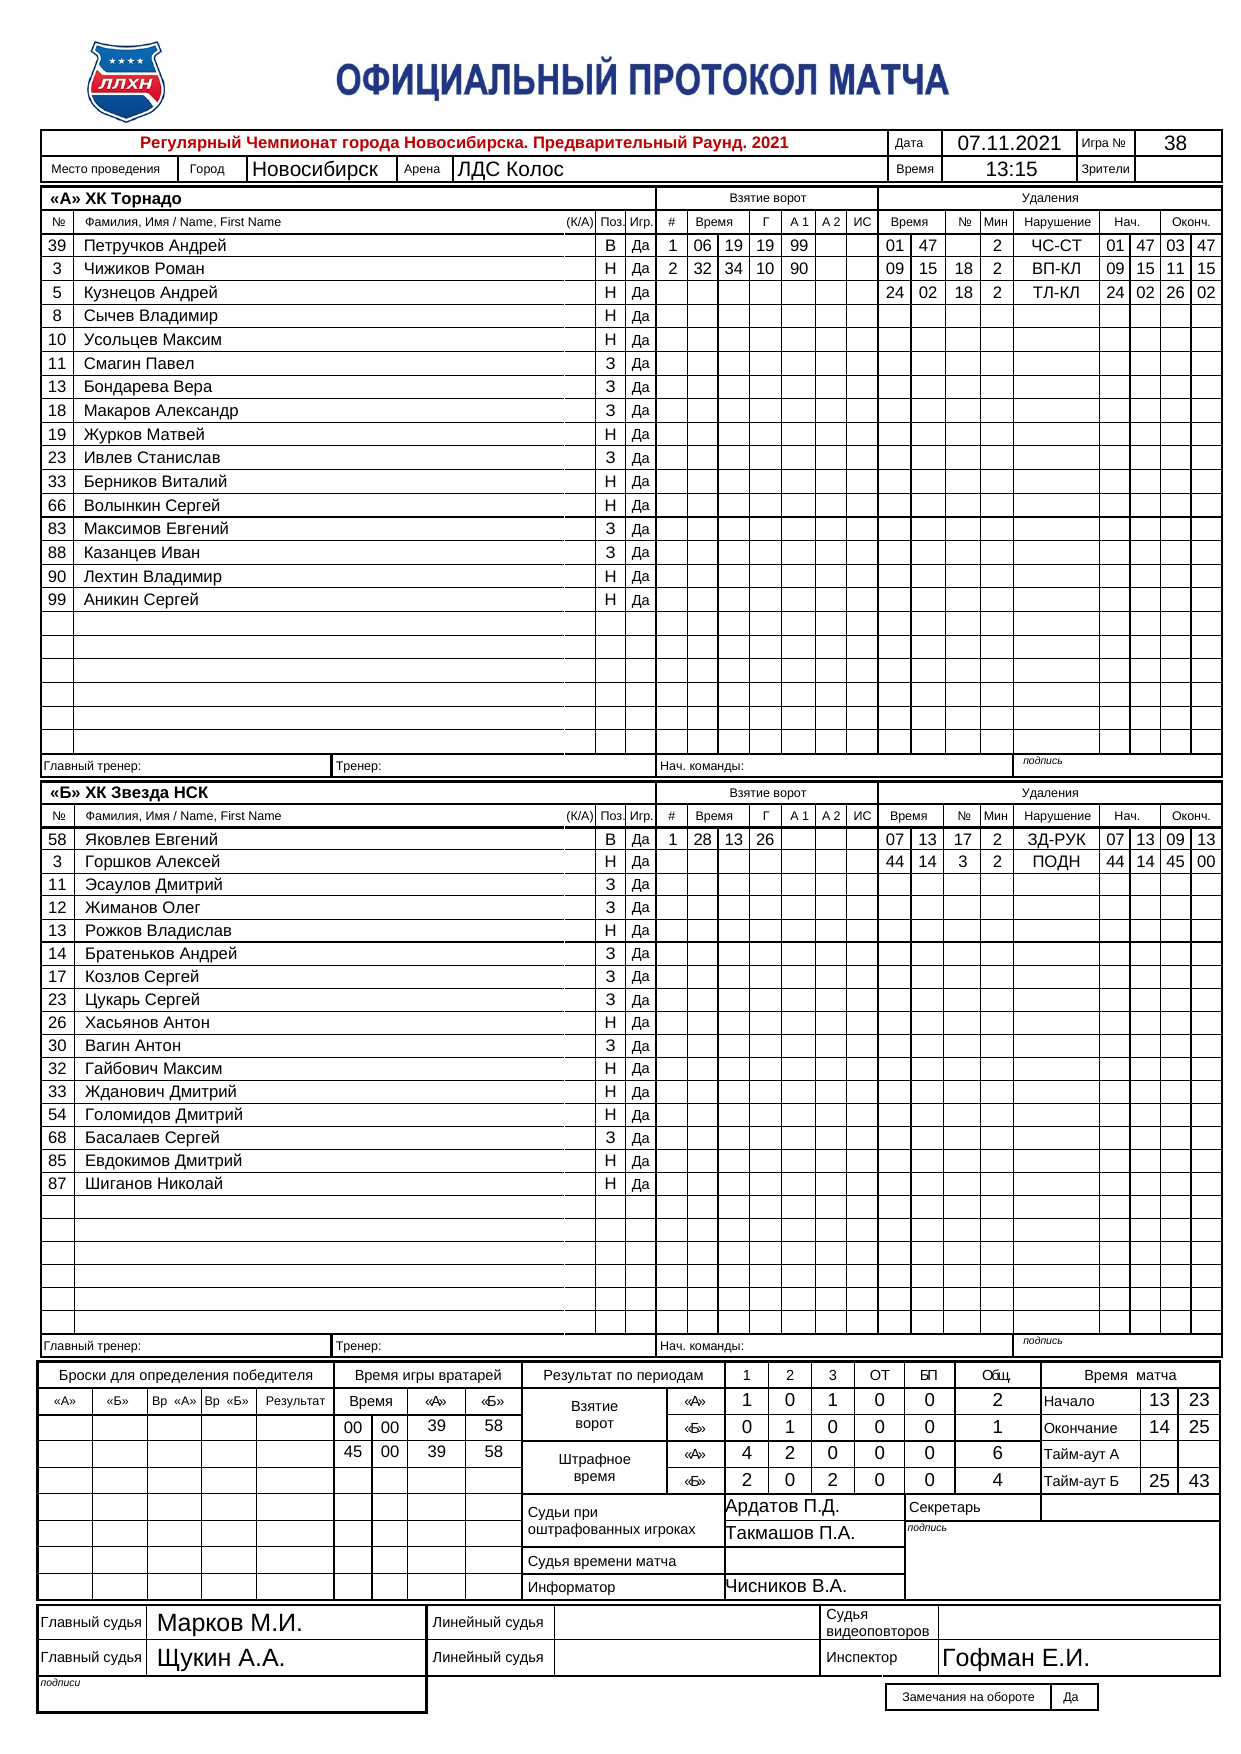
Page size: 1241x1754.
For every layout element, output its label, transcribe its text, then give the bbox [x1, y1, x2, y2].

table_cell [782, 943, 815, 964]
table_cell 00 [1192, 850, 1221, 872]
table_cell [408, 1521, 465, 1546]
table_cell [688, 399, 717, 422]
table_cell [1014, 920, 1099, 941]
table_cell [981, 470, 1013, 493]
table_cell [1131, 989, 1160, 1011]
table_cell [1131, 1265, 1160, 1287]
table_cell [946, 352, 980, 374]
table_cell З [596, 541, 625, 564]
table_cell 2 [981, 257, 1013, 280]
table_cell [657, 399, 687, 422]
table_cell [879, 305, 910, 327]
table_cell 2 [981, 235, 1013, 256]
table_header Регулярный Чемпионат города Новосибирска. Предварительный Раунд. 2021 [42, 131, 887, 155]
table_cell 13 [1192, 829, 1221, 849]
table_cell [1192, 943, 1221, 964]
table_cell [981, 541, 1013, 564]
table_cell [1100, 966, 1129, 987]
table_cell [1131, 328, 1160, 351]
table_cell [946, 446, 980, 469]
table_cell [782, 399, 815, 422]
table_cell [1131, 494, 1160, 516]
table_cell [750, 565, 781, 587]
table_cell [719, 683, 749, 706]
table_cell [1131, 1081, 1160, 1103]
table_cell [944, 874, 980, 895]
table_cell [626, 707, 655, 729]
table_cell Такмашов П.А. [726, 1521, 904, 1546]
table_cell Ивлев Станислав [74, 446, 564, 469]
table_cell [657, 659, 687, 682]
table_cell [912, 683, 945, 706]
table_cell [847, 399, 877, 422]
table_cell [657, 1035, 687, 1057]
table_cell [1161, 518, 1190, 540]
table_cell [688, 281, 717, 303]
table_cell 4 [726, 1442, 768, 1467]
table_cell [373, 1521, 407, 1546]
table_cell [782, 1150, 815, 1172]
table_cell [750, 1219, 781, 1241]
table_cell [912, 989, 943, 1011]
table_cell 0 [905, 1442, 954, 1467]
table_cell [1014, 518, 1099, 540]
table_cell [1100, 683, 1129, 706]
table_cell [816, 683, 846, 706]
table_cell [750, 707, 781, 729]
table_cell [750, 470, 781, 493]
table_cell [816, 399, 846, 422]
table_cell [944, 989, 980, 1011]
table_cell Да [626, 896, 655, 918]
table_cell [657, 730, 687, 753]
table_cell Оконч. [1161, 805, 1221, 826]
table_cell [847, 470, 877, 493]
table_cell [912, 1012, 943, 1033]
table_cell [816, 730, 846, 753]
table_cell [626, 1265, 655, 1287]
table_cell [981, 1035, 1013, 1057]
table_cell А 1 [782, 805, 815, 826]
table_cell [565, 989, 595, 1011]
table_cell [257, 1441, 333, 1467]
table_cell [1100, 707, 1129, 729]
table_cell [750, 423, 781, 445]
table_cell 03 [1161, 235, 1190, 256]
table_cell [1014, 1058, 1099, 1079]
table_cell [879, 659, 910, 682]
table_cell [93, 1441, 147, 1467]
table_cell [782, 730, 815, 753]
table_cell [688, 612, 717, 634]
table_cell [1131, 1058, 1160, 1079]
table_cell [42, 1288, 74, 1310]
table_cell [912, 1265, 943, 1287]
table_cell [750, 1196, 781, 1218]
table_cell [750, 1081, 781, 1103]
table_cell [657, 683, 687, 706]
table_cell 8 [42, 305, 73, 327]
table_cell [1100, 399, 1129, 422]
table_cell Мин [981, 211, 1013, 233]
table_cell 2 [981, 850, 1013, 872]
table_cell [879, 989, 910, 1011]
table_cell 47 [912, 235, 945, 256]
table_cell [847, 659, 877, 682]
table_cell № [946, 211, 980, 233]
table_cell Максимов Евгений [74, 518, 564, 540]
table_cell [782, 1173, 815, 1195]
table_cell [879, 1288, 910, 1310]
table_cell [719, 1311, 749, 1333]
table_cell [912, 494, 945, 516]
table_cell Фамилия, Имя / Name, First Name [74, 211, 565, 233]
table_cell [847, 707, 877, 729]
table_cell Да [626, 281, 655, 303]
table_cell Тренер: [333, 755, 655, 776]
table_cell [1131, 920, 1160, 941]
table_cell [1192, 1311, 1221, 1333]
table_cell [688, 1173, 717, 1195]
table_cell [1100, 1196, 1129, 1218]
table_cell [816, 541, 846, 564]
table_cell [1014, 730, 1099, 753]
table_cell [1131, 966, 1160, 987]
table_cell [626, 612, 655, 634]
table_cell [1161, 730, 1190, 753]
table_cell № [42, 211, 73, 233]
table_cell [565, 1311, 595, 1333]
table_cell 02 [1131, 281, 1160, 303]
table_cell [946, 612, 980, 634]
table_cell [555, 1606, 819, 1639]
table_cell Секретарь [906, 1495, 1040, 1520]
table_cell [944, 1288, 980, 1310]
table_cell [946, 518, 980, 540]
table_cell [688, 1150, 717, 1172]
table_cell [565, 1058, 595, 1079]
table_cell Да [626, 943, 655, 964]
table_cell [1100, 1311, 1129, 1333]
table_cell [719, 1150, 749, 1172]
table_cell [688, 376, 717, 398]
table_cell 39 [42, 235, 73, 256]
table_cell [565, 1173, 595, 1195]
table_cell (К/А) [565, 211, 595, 233]
table_cell [565, 874, 595, 895]
table_cell [1131, 874, 1160, 895]
table_cell 0 [855, 1389, 904, 1413]
table_cell ЧС-СТ [1014, 235, 1099, 256]
table_cell Журков Матвей [74, 423, 564, 445]
table_header Игра № [1078, 131, 1134, 155]
table_cell [981, 896, 1013, 918]
table_cell [750, 1035, 781, 1057]
table_cell [879, 707, 910, 729]
table_cell [74, 612, 564, 634]
table_cell [847, 1150, 877, 1172]
table_cell 4 [956, 1468, 1040, 1493]
table_cell [1014, 423, 1099, 445]
table_cell [750, 730, 781, 753]
table_cell 18 [946, 257, 980, 280]
table_cell [1100, 352, 1129, 374]
table_header Удаления [879, 783, 1221, 803]
table_cell [657, 565, 687, 587]
table_cell [912, 1196, 943, 1218]
table_cell [816, 1081, 846, 1103]
table_cell 14 [1141, 1415, 1177, 1440]
table_cell [596, 612, 625, 634]
table_cell [782, 1127, 815, 1149]
table_cell [1014, 989, 1099, 1011]
table_cell Время [688, 805, 749, 826]
table_cell [1014, 588, 1099, 611]
table_cell [657, 518, 687, 540]
table_cell [879, 399, 910, 422]
table_cell Нач. команды: [657, 1335, 1012, 1356]
table_cell 39 [408, 1441, 465, 1467]
table_cell Н [596, 1150, 625, 1172]
table_cell [1161, 1127, 1190, 1149]
table_cell [688, 588, 717, 611]
table_cell [944, 966, 980, 987]
table_cell [1161, 1219, 1190, 1241]
table_cell Время [879, 805, 943, 826]
table_cell [946, 305, 980, 327]
table_cell [816, 1104, 846, 1126]
table_cell [1161, 1104, 1190, 1126]
table_cell [782, 494, 815, 516]
table_cell Окончание [1042, 1415, 1140, 1440]
table_cell [1161, 920, 1190, 941]
table_cell 2 [769, 1442, 811, 1467]
table_cell [782, 281, 815, 303]
table_cell [1192, 989, 1221, 1011]
table_cell [719, 896, 749, 918]
table_cell [912, 1127, 943, 1149]
table_cell [981, 1196, 1013, 1218]
table_cell [912, 470, 945, 493]
table_cell [42, 612, 73, 634]
table_cell [847, 850, 877, 872]
table_cell Петручков Андрей [74, 235, 564, 256]
table_cell [816, 235, 846, 256]
table_cell [782, 1288, 815, 1310]
table_cell [1131, 683, 1160, 706]
table_cell [42, 659, 73, 682]
table_cell 90 [782, 257, 815, 280]
table_cell № [42, 805, 74, 826]
table_cell 0 [905, 1415, 954, 1440]
table_cell [847, 235, 877, 256]
table_cell [750, 1173, 781, 1195]
table_cell [657, 1127, 687, 1149]
table_cell [1131, 1196, 1160, 1218]
table_cell [879, 920, 910, 941]
table_cell [782, 829, 815, 849]
table_cell [847, 281, 877, 303]
table_cell 45 [335, 1441, 371, 1467]
table_cell [1192, 305, 1221, 327]
table_cell [1014, 1173, 1099, 1195]
table_cell [75, 1242, 564, 1264]
table_cell [688, 896, 717, 918]
table_cell [1192, 636, 1221, 658]
table_header Да [1052, 1685, 1097, 1709]
table_cell # [657, 211, 687, 233]
table_cell 23 [42, 446, 73, 469]
table_cell [750, 352, 781, 374]
table_cell 30 [42, 1035, 74, 1057]
table_cell [626, 1242, 655, 1264]
table_cell [912, 943, 943, 964]
table_cell ИС [847, 805, 877, 826]
table_cell [879, 896, 910, 918]
table_cell Чисников В.А. [726, 1575, 904, 1599]
table_cell [782, 565, 815, 587]
table_cell [1192, 1104, 1221, 1126]
table_cell З [596, 352, 625, 374]
table_cell [912, 966, 943, 987]
table_cell [879, 1242, 910, 1264]
table_cell [816, 1035, 846, 1057]
table_cell [912, 305, 945, 327]
table_cell [1100, 328, 1129, 351]
table_cell [981, 446, 1013, 469]
table_cell Поз. [596, 805, 625, 826]
table_cell [1192, 1288, 1221, 1310]
table_cell [202, 1416, 256, 1440]
table_cell [688, 1058, 717, 1079]
table_cell [1161, 1035, 1190, 1057]
table_cell [782, 1058, 815, 1079]
table_cell [847, 328, 877, 351]
table_cell [1014, 1219, 1099, 1241]
table_cell [688, 730, 717, 753]
table_cell [42, 1265, 74, 1287]
table_cell [148, 1468, 201, 1493]
table_cell 3 [944, 850, 980, 872]
table_cell 33 [42, 470, 73, 493]
table_cell [1014, 683, 1099, 706]
table_cell [944, 1058, 980, 1079]
table_cell [750, 494, 781, 516]
table_cell [1161, 683, 1190, 706]
table_cell [981, 494, 1013, 516]
table_cell 01 [1100, 235, 1129, 256]
table_cell 99 [782, 235, 815, 256]
table_cell [816, 518, 846, 540]
table_cell [688, 494, 717, 516]
table_cell [719, 1127, 749, 1149]
table_cell [912, 328, 945, 351]
table_cell [847, 1058, 877, 1079]
table_cell [335, 1468, 371, 1493]
table_cell Цукарь Сергей [75, 989, 564, 1011]
table_cell [847, 1035, 877, 1057]
table_cell [688, 707, 717, 729]
table_cell [981, 943, 1013, 964]
table_cell 13 [1131, 829, 1160, 849]
table_cell [1161, 1196, 1190, 1218]
table_cell [816, 1150, 846, 1172]
table_cell [847, 352, 877, 374]
table_cell [1131, 636, 1160, 658]
table_cell [750, 636, 781, 658]
table_cell Бондарева Вера [74, 376, 564, 398]
table_cell [555, 1640, 819, 1675]
table_cell 26 [42, 1012, 74, 1033]
table_cell [1192, 874, 1221, 895]
table_cell [466, 1574, 521, 1599]
table_cell [750, 399, 781, 422]
table_cell [1192, 328, 1221, 351]
table_cell Эсаулов Дмитрий [75, 874, 564, 895]
table_cell [688, 659, 717, 682]
table_cell [596, 1219, 625, 1241]
table_cell [39, 1416, 92, 1440]
table_cell [816, 1196, 846, 1218]
table_cell [1100, 518, 1129, 540]
table_cell Н [596, 1081, 625, 1103]
table_cell [657, 305, 687, 327]
table_cell Вр «Б» [202, 1389, 256, 1413]
table_cell [565, 683, 595, 706]
table_cell [879, 352, 910, 374]
table_cell [1014, 541, 1099, 564]
table_cell 1 [769, 1415, 811, 1440]
table_cell «А» [668, 1389, 724, 1413]
table_cell Да [626, 470, 655, 493]
table_header 07.11.2021 [943, 131, 1076, 155]
table_cell [816, 1219, 846, 1241]
table_header Время игры вратарей [335, 1363, 521, 1387]
table_cell [1131, 541, 1160, 564]
table_cell [847, 1196, 877, 1218]
table_cell [688, 1242, 717, 1264]
table_cell 1 [726, 1389, 768, 1413]
table_cell [688, 850, 717, 872]
table_cell [1161, 874, 1190, 895]
table_cell [1161, 966, 1190, 987]
table_cell [782, 1265, 815, 1287]
table_cell [688, 1127, 717, 1149]
table_cell 11 [1161, 257, 1190, 280]
table_cell [847, 257, 877, 280]
table_cell [39, 1521, 92, 1546]
table_cell [1192, 518, 1221, 540]
table_cell Да [626, 446, 655, 469]
table_cell Штрафное время [523, 1442, 666, 1493]
table_cell [626, 636, 655, 658]
table_cell 90 [42, 565, 73, 587]
table_cell [42, 683, 73, 706]
table_cell [1014, 612, 1099, 634]
table_cell [816, 1058, 846, 1079]
table_cell [981, 328, 1013, 351]
table_cell [719, 518, 749, 540]
table_cell [148, 1441, 201, 1467]
table_cell [565, 1012, 595, 1033]
table_cell Главный тренер: [42, 1335, 330, 1356]
table_cell [782, 636, 815, 658]
table_cell [883, 1677, 1220, 1681]
table_cell [719, 1058, 749, 1079]
table_cell Да [626, 850, 655, 872]
table_cell [946, 470, 980, 493]
table_cell [202, 1521, 256, 1546]
table_cell [816, 943, 846, 964]
table_cell Судья времени матча [523, 1548, 724, 1573]
table_cell [565, 943, 595, 964]
table_cell [657, 1173, 687, 1195]
table_cell [335, 1494, 371, 1520]
table_cell [657, 966, 687, 987]
table_cell [750, 541, 781, 564]
table_cell 47 [1131, 235, 1160, 256]
table_cell [688, 1196, 717, 1218]
table_cell [816, 257, 846, 280]
table_cell Да [626, 376, 655, 398]
table_header Общ. [956, 1363, 1040, 1387]
table_cell 07 [879, 829, 910, 849]
table_cell Главный судья [39, 1640, 146, 1675]
table_cell [1131, 446, 1160, 469]
table_cell 12 [42, 896, 74, 918]
table_cell [944, 943, 980, 964]
table_cell [565, 541, 595, 564]
table_cell Да [626, 1035, 655, 1057]
table_cell [1192, 707, 1221, 729]
table_cell 0 [812, 1442, 854, 1467]
table_cell [428, 1677, 882, 1711]
table_cell [1100, 565, 1129, 587]
table_cell [1100, 1058, 1129, 1079]
table_cell [1161, 1058, 1190, 1079]
table_cell Нарушение [1014, 211, 1099, 233]
table_cell Да [626, 565, 655, 587]
table_cell [847, 612, 877, 634]
table_cell [596, 1196, 625, 1218]
table_cell [719, 470, 749, 493]
table_cell [688, 305, 717, 327]
table_cell [42, 1196, 74, 1218]
table_cell [1192, 683, 1221, 706]
table_cell [1192, 1196, 1221, 1218]
table_cell [657, 1242, 687, 1264]
table_cell [879, 874, 910, 895]
table_cell 18 [42, 399, 73, 422]
table_cell 15 [1192, 257, 1221, 280]
table_cell Да [626, 1173, 655, 1195]
table_cell [565, 446, 595, 469]
table_cell [879, 1219, 910, 1241]
table_cell [847, 874, 877, 895]
table_cell Братеньков Андрей [75, 943, 564, 964]
table_cell 0 [855, 1468, 904, 1493]
table_cell [466, 1547, 521, 1573]
table_cell Яковлев Евгений [75, 829, 564, 849]
table_cell [847, 636, 877, 658]
table_cell [596, 1311, 625, 1333]
table_cell Н [596, 328, 625, 351]
table_cell [565, 494, 595, 516]
table_cell [688, 943, 717, 964]
table_cell 15 [912, 257, 945, 280]
table_cell З [596, 399, 625, 422]
table_cell [1161, 399, 1190, 422]
table_cell [719, 305, 749, 327]
table_cell Главный тренер: [42, 755, 330, 776]
table_cell [626, 1311, 655, 1333]
table_cell [946, 376, 980, 398]
table_cell [719, 1196, 749, 1218]
table_cell [944, 1311, 980, 1333]
table_cell [466, 1494, 521, 1520]
table_cell [816, 494, 846, 516]
table_cell [466, 1468, 521, 1493]
table_cell Г [750, 211, 781, 233]
table_cell [782, 1196, 815, 1218]
table_cell [816, 588, 846, 611]
table_cell [565, 920, 595, 941]
table_cell [1131, 707, 1160, 729]
table_cell [750, 1311, 781, 1333]
table_cell [657, 328, 687, 351]
table_cell [946, 683, 980, 706]
table_cell [847, 943, 877, 964]
table_cell 02 [1192, 281, 1221, 303]
table_cell Жиманов Олег [75, 896, 564, 918]
table_cell З [596, 376, 625, 398]
table_cell [1100, 1012, 1129, 1033]
table_cell [782, 446, 815, 469]
table_cell [946, 423, 980, 445]
table_cell [719, 1104, 749, 1126]
table_cell [750, 1058, 781, 1079]
table_cell [879, 1035, 910, 1057]
table_cell [912, 1104, 943, 1126]
table_cell [719, 541, 749, 564]
table_cell 0 [812, 1415, 854, 1440]
table_cell [373, 1468, 407, 1493]
table_cell [75, 1265, 564, 1287]
table_cell [782, 966, 815, 987]
table_cell Да [626, 989, 655, 1011]
table_cell 13 [1141, 1389, 1177, 1413]
table_cell [1192, 920, 1221, 941]
table_cell [93, 1494, 147, 1520]
table_cell [1131, 305, 1160, 327]
table_cell подпись [1014, 1335, 1221, 1356]
table_cell 0 [769, 1389, 811, 1413]
table_cell 13:15 [943, 157, 1076, 181]
table_cell 13 [719, 829, 749, 849]
table_cell [1100, 1219, 1129, 1241]
table_cell [816, 1127, 846, 1149]
table_cell 13 [42, 376, 73, 398]
table_cell [1192, 588, 1221, 611]
table_cell [688, 565, 717, 587]
table_cell [1100, 920, 1129, 941]
table_header Взятие ворот [657, 783, 877, 803]
table_cell [719, 1035, 749, 1057]
table_cell 23 [42, 989, 74, 1011]
table_cell [39, 1441, 92, 1467]
table_cell [719, 850, 749, 872]
table_cell Н [596, 1012, 625, 1033]
table_cell [1014, 494, 1099, 516]
table_cell Нач. [1100, 211, 1160, 233]
table_cell [816, 281, 846, 303]
table_cell [879, 943, 910, 964]
table_cell [1100, 470, 1129, 493]
table_cell 00 [373, 1441, 407, 1467]
table_cell [946, 565, 980, 587]
table_cell Место проведения [42, 157, 177, 181]
table_header «А» ХК Торнадо [42, 188, 655, 209]
table_cell [782, 659, 815, 682]
table_cell [1131, 399, 1160, 422]
table_cell [719, 1288, 749, 1310]
table_cell # [657, 805, 687, 826]
table_cell [565, 1104, 595, 1126]
table_cell Горшков Алексей [75, 850, 564, 872]
table_cell Да [626, 423, 655, 445]
table_cell [688, 636, 717, 658]
table_cell [257, 1416, 333, 1440]
table_cell [912, 1150, 943, 1172]
table_cell [981, 1219, 1013, 1241]
table_cell 45 [1161, 850, 1190, 872]
table_cell [847, 1127, 877, 1149]
table_cell Вагин Антон [75, 1035, 564, 1057]
table_cell [946, 707, 980, 729]
table_cell [39, 1494, 92, 1520]
table_cell 6 [956, 1442, 1040, 1467]
table_cell [596, 707, 625, 729]
table_cell Взятие ворот [523, 1389, 666, 1440]
table_cell [1192, 1242, 1221, 1264]
table_cell 2 [812, 1468, 854, 1493]
table_cell Судьи при оштрафованных игроках [523, 1495, 724, 1546]
table_cell [782, 588, 815, 611]
table_cell Волынкин Сергей [74, 494, 564, 516]
table_cell [782, 352, 815, 374]
table_cell [1161, 376, 1190, 398]
table_cell А 1 [782, 211, 815, 233]
table_cell Да [626, 305, 655, 327]
table_cell [373, 1494, 407, 1520]
table_header Время матча [1042, 1363, 1219, 1387]
table_cell 11 [42, 352, 73, 374]
table_cell 02 [912, 281, 945, 303]
table_cell [626, 659, 655, 682]
table_cell [981, 1173, 1013, 1195]
table_cell [912, 565, 945, 587]
table_cell [946, 541, 980, 564]
table_cell [782, 612, 815, 634]
table_cell [657, 896, 687, 918]
table_cell [912, 1035, 943, 1057]
table_cell [1099, 1682, 1220, 1711]
table_cell [1192, 1219, 1221, 1241]
table_cell [816, 1265, 846, 1287]
table_cell [1014, 399, 1099, 422]
table_cell [1014, 305, 1099, 327]
table_cell [657, 1288, 687, 1310]
table_cell А 2 [816, 211, 846, 233]
table_cell 01 [879, 235, 910, 256]
table_cell Да [626, 920, 655, 941]
table_cell [816, 920, 846, 941]
table_cell Евдокимов Дмитрий [75, 1150, 564, 1172]
table_cell Жданович Дмитрий [75, 1081, 564, 1103]
table_cell [565, 707, 595, 729]
table_cell [1192, 446, 1221, 469]
table_cell 26 [750, 829, 781, 849]
table_cell [946, 494, 980, 516]
table_cell [912, 1219, 943, 1241]
table_cell [74, 683, 564, 706]
table_cell [1192, 1265, 1221, 1287]
table_cell [1100, 636, 1129, 658]
table_cell Гайбович Максим [75, 1058, 564, 1079]
table_cell 13 [912, 829, 943, 849]
table_cell ПОДН [1014, 850, 1099, 872]
table_cell [202, 1574, 256, 1599]
table_cell Ардатов П.Д. [726, 1495, 904, 1520]
table_cell 17 [42, 966, 74, 987]
table_cell [1042, 1495, 1219, 1520]
table_cell [719, 920, 749, 941]
table_cell [879, 636, 910, 658]
table_cell [750, 943, 781, 964]
table_cell [816, 896, 846, 918]
table_cell Да [626, 829, 655, 849]
table_cell Смагин Павел [74, 352, 564, 374]
table_cell ВП-КЛ [1014, 257, 1099, 280]
table_cell 5 [42, 281, 73, 303]
table_cell [816, 305, 846, 327]
table_cell [879, 328, 910, 351]
table_cell [981, 1127, 1013, 1149]
table_cell [981, 707, 1013, 729]
table_cell [1161, 1242, 1190, 1264]
table_cell [944, 1104, 980, 1126]
table_cell [373, 1547, 407, 1573]
table_cell [782, 850, 815, 872]
table_cell 0 [855, 1415, 904, 1440]
table_cell [912, 588, 945, 611]
table_cell 3 [42, 257, 73, 280]
table_cell [657, 707, 687, 729]
table_cell [42, 1311, 74, 1333]
table_cell [42, 636, 73, 658]
table_cell Н [596, 920, 625, 941]
table_cell [719, 1012, 749, 1033]
table_cell [74, 707, 564, 729]
table_cell [719, 659, 749, 682]
table_cell [1100, 1150, 1129, 1172]
table_cell В [596, 235, 625, 256]
table_cell ТЛ-КЛ [1014, 281, 1099, 303]
table_cell [847, 1219, 877, 1241]
table_cell «Б» [668, 1468, 724, 1493]
table_cell [1100, 1035, 1129, 1057]
table_cell 99 [42, 588, 73, 611]
picture [5, 28, 1179, 129]
table_cell «Б» [668, 1415, 724, 1440]
table_cell З [596, 966, 625, 987]
table_cell [981, 659, 1013, 682]
table_cell [847, 588, 877, 611]
table_cell [816, 707, 846, 729]
table_header Результат по периодам [523, 1363, 724, 1387]
table_cell [750, 518, 781, 540]
table_cell 2 [657, 257, 687, 280]
table_cell [981, 1081, 1013, 1103]
table_cell [657, 1196, 687, 1218]
table_cell [912, 1242, 943, 1264]
table_cell [750, 874, 781, 895]
table_cell Да [626, 541, 655, 564]
table_cell [816, 636, 846, 658]
table_cell [719, 399, 749, 422]
table_cell [981, 989, 1013, 1011]
table_cell [408, 1468, 465, 1493]
table_cell Да [626, 1012, 655, 1033]
table_cell Усольцев Максим [74, 328, 564, 351]
table_cell [912, 612, 945, 634]
table_cell [74, 659, 564, 682]
table_cell [719, 352, 749, 374]
table_cell [657, 874, 687, 895]
table_cell [657, 1219, 687, 1241]
table_cell 44 [879, 850, 910, 872]
table_cell [1100, 305, 1129, 327]
table_cell [688, 1288, 717, 1310]
table_cell [1161, 470, 1190, 493]
table_cell [688, 1219, 717, 1241]
table_cell [657, 612, 687, 634]
table_cell 32 [688, 257, 717, 280]
table_cell 87 [42, 1173, 74, 1195]
table_cell [912, 896, 943, 918]
table_cell [565, 966, 595, 987]
table_cell 19 [750, 235, 781, 256]
table_cell [626, 683, 655, 706]
table_cell 0 [905, 1389, 954, 1413]
table_cell [657, 1012, 687, 1033]
table_cell 34 [719, 257, 749, 280]
table_cell [719, 989, 749, 1011]
table_cell [944, 1196, 980, 1218]
table_cell [596, 636, 625, 658]
table_cell Главный судья [39, 1606, 146, 1639]
table_cell [688, 1311, 717, 1333]
table_cell 0 [726, 1415, 768, 1440]
table_cell Линейный судья [428, 1606, 554, 1639]
table_header Броски для определения победителя [39, 1363, 333, 1387]
table_cell 0 [769, 1468, 811, 1493]
table_cell [565, 518, 595, 540]
table_cell 2 [981, 829, 1013, 849]
table_cell Да [626, 399, 655, 422]
table_cell [1161, 305, 1190, 327]
table_cell Марков М.И. [147, 1606, 425, 1639]
table_cell [1161, 989, 1190, 1011]
table_cell [1161, 1081, 1190, 1103]
table_cell [944, 1127, 980, 1149]
table_cell [657, 541, 687, 564]
table_cell 1 [657, 829, 687, 849]
table_cell [74, 730, 564, 753]
table_cell [912, 636, 945, 658]
table_cell 0 [855, 1442, 904, 1467]
table_cell [719, 1265, 749, 1287]
table_cell [1131, 1242, 1160, 1264]
table_cell [657, 920, 687, 941]
table_cell [1014, 659, 1099, 682]
table_cell Нарушение [1014, 805, 1099, 826]
table_cell [847, 494, 877, 516]
table_cell [981, 1058, 1013, 1079]
table_cell Да [626, 1104, 655, 1126]
table_cell [944, 1265, 980, 1287]
table_cell [1161, 328, 1190, 351]
table_cell [1014, 1265, 1099, 1287]
table_cell [946, 659, 980, 682]
table_cell [912, 730, 945, 753]
table_cell [879, 966, 910, 987]
table_cell 33 [42, 1081, 74, 1103]
table_cell [816, 1242, 846, 1264]
table_cell [75, 1288, 564, 1310]
table_cell [981, 376, 1013, 398]
table_cell [879, 1196, 910, 1218]
table_header 38 [1136, 131, 1221, 155]
table_cell Щукин А.А. [147, 1640, 425, 1675]
table_cell Чижиков Роман [74, 257, 564, 280]
table_cell [847, 829, 877, 849]
table_cell [1131, 376, 1160, 398]
table_cell [912, 1288, 943, 1310]
table_cell [816, 1311, 846, 1333]
table_cell 14 [1131, 850, 1160, 872]
table_cell «Б» [93, 1389, 147, 1413]
table_cell [981, 612, 1013, 634]
table_cell 00 [335, 1416, 371, 1440]
table_cell [981, 920, 1013, 941]
table_cell [782, 1242, 815, 1264]
table_cell [1161, 588, 1190, 611]
table_cell [657, 850, 687, 872]
table_cell № [944, 805, 980, 826]
table_cell [847, 896, 877, 918]
table_cell З [596, 1127, 625, 1149]
table_cell [1161, 707, 1190, 729]
table_cell [1014, 1311, 1099, 1333]
table_cell [816, 966, 846, 987]
table_cell [750, 850, 781, 872]
table_cell [847, 305, 877, 327]
table_cell [847, 1012, 877, 1033]
table_cell [148, 1547, 201, 1573]
table_cell [719, 1242, 749, 1264]
table_cell [1192, 423, 1221, 445]
table_cell 10 [42, 328, 73, 351]
table_cell Н [596, 423, 625, 445]
table_cell Игр. [626, 805, 655, 826]
table_cell [657, 943, 687, 964]
table_cell 39 [408, 1416, 465, 1440]
table_cell 1 [657, 235, 687, 256]
table_cell [565, 659, 595, 682]
table_cell Судья видеоповторов [821, 1606, 938, 1639]
table_cell [93, 1547, 147, 1573]
table_cell [657, 446, 687, 469]
table_cell [335, 1521, 371, 1546]
table_cell [816, 470, 846, 493]
table_cell Да [626, 1081, 655, 1103]
table_cell [1014, 1242, 1099, 1264]
table_cell [1131, 1288, 1160, 1310]
table_cell [565, 1127, 595, 1149]
table_cell [946, 588, 980, 611]
table_cell [657, 1104, 687, 1126]
table_cell [565, 281, 595, 303]
table_cell [944, 1173, 980, 1195]
table_cell [782, 920, 815, 941]
table_cell Оконч. [1161, 211, 1221, 233]
table_cell [879, 541, 910, 564]
table_cell [750, 920, 781, 941]
table_cell Г [750, 805, 781, 826]
table_cell (К/А) [565, 805, 595, 826]
table_cell 58 [42, 829, 74, 849]
table_cell [688, 1081, 717, 1103]
table_cell [750, 281, 781, 303]
table_cell [626, 1196, 655, 1218]
table_cell Сычев Владимир [74, 305, 564, 327]
table_cell [912, 920, 943, 941]
table_cell [93, 1521, 147, 1546]
table_cell [719, 636, 749, 658]
table_cell [565, 850, 595, 872]
table_cell [981, 730, 1013, 753]
table_cell [912, 1081, 943, 1103]
table_cell [42, 1219, 74, 1241]
table_cell [847, 920, 877, 941]
table_cell [750, 1265, 781, 1287]
table_cell [1014, 874, 1099, 895]
table_cell [912, 399, 945, 422]
table_cell Время [879, 211, 945, 233]
table_cell [750, 659, 781, 682]
table_cell [912, 352, 945, 374]
table_cell Н [596, 494, 625, 516]
table_cell [1131, 470, 1160, 493]
table_cell [719, 423, 749, 445]
table_cell [816, 328, 846, 351]
table_cell [1014, 352, 1099, 374]
table_cell [816, 850, 846, 872]
table_cell [1100, 1081, 1129, 1103]
table_cell [879, 494, 910, 516]
table_cell [750, 1242, 781, 1264]
table_cell 28 [688, 829, 717, 849]
table_cell 06 [688, 235, 717, 256]
table_cell [565, 1242, 595, 1264]
table_cell [912, 446, 945, 469]
table_cell [657, 989, 687, 1011]
table_cell Да [626, 235, 655, 256]
table_cell 3 [42, 850, 74, 872]
table_cell [657, 588, 687, 611]
table_cell [719, 494, 749, 516]
table_cell [1131, 518, 1160, 540]
table_cell [879, 565, 910, 587]
table_cell [408, 1574, 465, 1599]
table_cell [879, 1311, 910, 1333]
table_cell З [596, 874, 625, 895]
table_cell Мин [981, 805, 1013, 826]
table_cell З [596, 943, 625, 964]
table_cell [782, 423, 815, 445]
table_cell [750, 446, 781, 469]
table_cell [1100, 1265, 1129, 1287]
table_cell [565, 1035, 595, 1057]
table_cell [42, 730, 73, 753]
table_cell [565, 588, 595, 611]
table_cell [688, 423, 717, 445]
table_cell [847, 518, 877, 540]
table_cell Тренер: [333, 1335, 655, 1356]
table_cell Макаров Александр [74, 399, 564, 422]
table_cell [202, 1441, 256, 1467]
table_cell Лехтин Владимир [74, 565, 564, 587]
table_cell [1014, 328, 1099, 351]
table_cell 44 [1100, 850, 1129, 872]
table_cell [39, 1468, 92, 1493]
table_cell [847, 1242, 877, 1264]
table_cell [816, 565, 846, 587]
table_cell [944, 1035, 980, 1057]
table_cell 14 [912, 850, 943, 872]
table_cell Город [179, 157, 246, 181]
table_cell [912, 518, 945, 540]
table_cell [944, 1150, 980, 1172]
table_cell 10 [750, 257, 781, 280]
table_cell [1100, 446, 1129, 469]
table_cell [257, 1574, 333, 1599]
table_cell [981, 565, 1013, 587]
table_cell [1100, 659, 1129, 682]
table_cell [879, 1012, 910, 1033]
table_cell [981, 1265, 1013, 1287]
table_cell [981, 636, 1013, 658]
table_cell Н [596, 257, 625, 280]
table_header БП [905, 1363, 954, 1387]
table_cell [719, 588, 749, 611]
table_cell Н [596, 1058, 625, 1079]
table_cell [1192, 352, 1221, 374]
table_cell [1192, 966, 1221, 987]
table_cell [657, 636, 687, 658]
table_cell 24 [879, 281, 910, 303]
table_cell [257, 1521, 333, 1546]
table_cell [596, 659, 625, 682]
table_cell [688, 683, 717, 706]
table_cell Н [596, 1173, 625, 1195]
table_cell [1100, 541, 1129, 564]
table_cell 85 [42, 1150, 74, 1172]
table_cell Н [596, 470, 625, 493]
table_cell [981, 683, 1013, 706]
table_cell [719, 376, 749, 398]
table_cell [1192, 494, 1221, 516]
table_cell [1131, 1104, 1160, 1126]
table_cell 1 [812, 1389, 854, 1413]
table_cell [335, 1547, 371, 1573]
table_header 2 [769, 1363, 811, 1387]
table_cell [1192, 1035, 1221, 1057]
table_cell [565, 896, 595, 918]
table_header Взятие ворот [657, 188, 877, 209]
table_cell [1192, 376, 1221, 398]
table_cell [1192, 541, 1221, 564]
table_cell 09 [879, 257, 910, 280]
table_cell [879, 730, 910, 753]
table_cell Зрители [1078, 157, 1134, 181]
table_cell [879, 588, 910, 611]
table_cell [1100, 1127, 1129, 1149]
table_cell [1131, 565, 1160, 587]
table_cell [1161, 1173, 1190, 1195]
table_cell [981, 399, 1013, 422]
table_cell [1192, 896, 1221, 918]
table_cell Да [626, 257, 655, 280]
table_cell [688, 1012, 717, 1033]
table_cell [750, 683, 781, 706]
table_cell Хасьянов Антон [75, 1012, 564, 1033]
table_cell Время [688, 211, 749, 233]
table_cell [750, 328, 781, 351]
table_cell [626, 730, 655, 753]
table_cell [1014, 966, 1099, 987]
table_cell [565, 235, 595, 256]
table_cell [782, 328, 815, 351]
table_cell [946, 636, 980, 658]
table_cell [1131, 1311, 1160, 1333]
table_cell [750, 1127, 781, 1149]
table_cell [1192, 470, 1221, 493]
table_cell [1131, 588, 1160, 611]
table_cell [750, 1150, 781, 1172]
table_cell [657, 376, 687, 398]
table_cell [981, 1311, 1013, 1333]
table_cell [688, 328, 717, 351]
table_cell [816, 446, 846, 469]
table_cell [1161, 1311, 1190, 1333]
table_cell [1014, 943, 1099, 964]
table_cell [688, 1265, 717, 1287]
table_cell [657, 1081, 687, 1103]
table_cell [1014, 1150, 1099, 1172]
table_cell З [596, 518, 625, 540]
table_cell [202, 1494, 256, 1520]
table_cell 17 [944, 829, 980, 849]
table_cell [1100, 588, 1129, 611]
table_cell [816, 1173, 846, 1195]
table_cell [466, 1521, 521, 1546]
table_cell [1161, 636, 1190, 658]
table_cell Поз. [596, 211, 625, 233]
table_cell Игр. [626, 211, 655, 233]
table_cell [148, 1416, 201, 1440]
table_cell [596, 1265, 625, 1287]
table_cell [1014, 896, 1099, 918]
table_cell [373, 1574, 407, 1599]
table_cell [1192, 1058, 1221, 1079]
table_cell [981, 588, 1013, 611]
table_cell [847, 423, 877, 445]
table_cell [981, 1104, 1013, 1126]
table_cell Нач. команды: [657, 755, 1012, 776]
table_cell [750, 966, 781, 987]
table_cell Казанцев Иван [74, 541, 564, 564]
table_cell [1014, 1127, 1099, 1149]
table_cell [626, 1219, 655, 1241]
table_cell Берников Виталий [74, 470, 564, 493]
table_cell [1131, 612, 1160, 634]
table_cell Да [626, 328, 655, 351]
table_cell [257, 1547, 333, 1573]
table_cell [1131, 896, 1160, 918]
table_cell [1192, 1081, 1221, 1103]
table_cell [1014, 636, 1099, 658]
table_cell Тайм-аут А [1042, 1441, 1140, 1467]
table_cell [847, 730, 877, 753]
table_cell Да [626, 588, 655, 611]
table_cell [719, 707, 749, 729]
table_cell [1161, 494, 1190, 516]
table_cell [816, 1012, 846, 1033]
table_cell [1192, 612, 1221, 634]
table_cell [879, 446, 910, 469]
table_cell [981, 1288, 1013, 1310]
table_cell [565, 1219, 595, 1241]
table_cell [565, 328, 595, 351]
table_cell [816, 352, 846, 374]
table_cell 23 [1179, 1389, 1219, 1413]
table_cell [596, 683, 625, 706]
table_cell [981, 518, 1013, 540]
table_cell [750, 1104, 781, 1126]
table_cell [565, 612, 595, 634]
table_cell [939, 1606, 1219, 1639]
table_cell [657, 1058, 687, 1079]
table_cell [596, 1242, 625, 1264]
table_cell [1161, 659, 1190, 682]
table_cell [879, 1081, 910, 1103]
table_cell [565, 399, 595, 422]
table_cell [565, 305, 595, 327]
table_cell [148, 1521, 201, 1546]
table_cell подпись [1014, 755, 1221, 776]
table_cell [657, 1265, 687, 1287]
table_cell [912, 659, 945, 682]
table_cell [657, 352, 687, 374]
table_cell [1161, 423, 1190, 445]
table_cell [257, 1494, 333, 1520]
table_cell [596, 1288, 625, 1310]
table_header 1 [726, 1363, 768, 1387]
table_cell Шиганов Николай [75, 1173, 564, 1195]
table_cell [1192, 399, 1221, 422]
table_header «Б» ХК Звезда НСК [42, 783, 655, 803]
table_cell [719, 1219, 749, 1241]
table_cell [1014, 1288, 1099, 1310]
table_cell [688, 1035, 717, 1057]
table_cell Время [335, 1389, 407, 1413]
table_cell [782, 1035, 815, 1057]
table_cell [596, 730, 625, 753]
table_cell 19 [719, 235, 749, 256]
table_cell [688, 989, 717, 1011]
table_cell [719, 612, 749, 634]
table_cell [1131, 423, 1160, 445]
table_cell [1131, 659, 1160, 682]
table_cell [879, 1265, 910, 1287]
table_cell [782, 1012, 815, 1033]
table_header Удаления [879, 188, 1221, 209]
table_cell 00 [373, 1416, 407, 1440]
table_cell [912, 707, 945, 729]
table_cell Да [626, 966, 655, 987]
table_cell ИС [847, 211, 877, 233]
table_cell [782, 683, 815, 706]
table_cell [879, 423, 910, 445]
table_cell З [596, 1035, 625, 1057]
table_cell [1192, 565, 1221, 587]
table_cell Новосибирск [248, 157, 396, 181]
table_cell Н [596, 565, 625, 587]
table_cell Да [626, 352, 655, 374]
table_cell [782, 1081, 815, 1103]
table_cell [782, 896, 815, 918]
table_cell З [596, 896, 625, 918]
table_cell [1100, 1242, 1129, 1264]
table_cell [879, 1058, 910, 1079]
table_cell [688, 874, 717, 895]
table_cell [847, 1311, 877, 1333]
table_cell [981, 423, 1013, 445]
table_cell Голомидов Дмитрий [75, 1104, 564, 1126]
table_cell 18 [946, 281, 980, 303]
table_cell [1192, 1150, 1221, 1172]
table_cell [565, 423, 595, 445]
table_cell [879, 683, 910, 706]
table_cell [981, 1150, 1013, 1172]
table_cell [782, 376, 815, 398]
table_cell [688, 966, 717, 987]
table_cell [565, 829, 595, 849]
table_cell «А» [668, 1442, 724, 1467]
table_cell [688, 541, 717, 564]
table_cell [148, 1574, 201, 1599]
table_cell 09 [1161, 829, 1190, 849]
table_cell [1161, 446, 1190, 469]
table_cell Гофман Е.И. [939, 1640, 1219, 1675]
table_cell [1192, 659, 1221, 682]
table_cell [657, 1311, 687, 1333]
table_cell [565, 1196, 595, 1218]
table_cell [981, 1242, 1013, 1264]
table_cell 25 [1179, 1415, 1219, 1440]
table_cell 32 [42, 1058, 74, 1079]
table_cell [981, 352, 1013, 374]
table_cell 15 [1131, 257, 1160, 280]
table_cell [879, 518, 910, 540]
table_cell [1192, 730, 1221, 753]
table_cell «Б » [466, 1389, 521, 1413]
table_cell [1100, 943, 1129, 964]
table_cell [1100, 1173, 1129, 1195]
table_cell Вр «А» [148, 1389, 201, 1413]
table_cell [1161, 541, 1190, 564]
table_cell [657, 470, 687, 493]
table_cell [782, 989, 815, 1011]
table_header 3 [812, 1363, 854, 1387]
table_cell [1131, 1127, 1160, 1149]
table_cell Да [626, 1058, 655, 1079]
table_cell [847, 966, 877, 987]
table_cell Начало [1042, 1389, 1140, 1413]
table_cell [1161, 1012, 1190, 1033]
table_cell [750, 376, 781, 398]
table_cell [726, 1548, 904, 1573]
table_cell [782, 1104, 815, 1126]
table_cell [1014, 1012, 1099, 1033]
table_cell «А» [39, 1389, 92, 1413]
table_cell [750, 612, 781, 634]
table_cell [782, 305, 815, 327]
table_cell [1161, 1265, 1190, 1287]
table_cell [657, 1150, 687, 1172]
table_cell [944, 1081, 980, 1103]
table_cell [981, 1012, 1013, 1033]
table_cell 25 [1141, 1468, 1177, 1493]
table_cell [1100, 874, 1129, 895]
table_cell [93, 1468, 147, 1493]
table_cell [1131, 1012, 1160, 1033]
table_cell [719, 281, 749, 303]
table_cell [1131, 1173, 1160, 1195]
table_cell 54 [42, 1104, 74, 1126]
table_cell [565, 636, 595, 658]
table_cell [1014, 1196, 1099, 1218]
table_cell [847, 565, 877, 587]
table_cell [688, 920, 717, 941]
table_cell [75, 1219, 564, 1241]
table_cell [944, 1012, 980, 1033]
table_cell [719, 1173, 749, 1195]
table_cell А 2 [816, 805, 846, 826]
table_cell [847, 541, 877, 564]
table_cell 11 [42, 874, 74, 895]
table_cell [847, 1288, 877, 1310]
table_cell [39, 1574, 92, 1599]
table_cell 88 [42, 541, 73, 564]
table_cell [946, 399, 980, 422]
table_cell Н [596, 305, 625, 327]
table_cell З [596, 446, 625, 469]
table_cell [879, 1104, 910, 1126]
table_cell [719, 966, 749, 987]
table_cell [565, 730, 595, 753]
table_cell Кузнецов Андрей [74, 281, 564, 303]
table_cell [944, 1242, 980, 1264]
table_cell [74, 636, 564, 658]
table_cell [750, 1288, 781, 1310]
table_cell [782, 707, 815, 729]
table_cell [1100, 989, 1129, 1011]
table_header Дата [889, 131, 941, 155]
table_cell [565, 565, 595, 587]
table_cell [782, 541, 815, 564]
table_cell [816, 829, 846, 849]
table_cell [816, 376, 846, 398]
table_cell [565, 257, 595, 280]
table_cell [1014, 565, 1099, 587]
table_cell В [596, 829, 625, 849]
table_cell [912, 423, 945, 445]
table_cell 26 [1161, 281, 1190, 303]
table_cell [1100, 1104, 1129, 1126]
table_cell Тайм-аут Б [1042, 1468, 1140, 1493]
table_cell [1131, 1219, 1160, 1241]
table_cell [565, 1288, 595, 1310]
table_cell [816, 423, 846, 445]
table_cell [816, 874, 846, 895]
table_cell [42, 707, 73, 729]
table_cell [1100, 896, 1129, 918]
table_cell [879, 1150, 910, 1172]
table_cell Аникин Сергей [74, 588, 564, 611]
table_cell [1161, 1150, 1190, 1172]
table_cell [75, 1196, 564, 1218]
table_cell [1100, 494, 1129, 516]
table_cell [981, 966, 1013, 987]
table_cell [719, 943, 749, 964]
table_cell [1161, 612, 1190, 634]
table_cell Н [596, 588, 625, 611]
table_cell [847, 446, 877, 469]
table_cell [750, 896, 781, 918]
table_cell Линейный судья [428, 1640, 554, 1675]
table_cell Да [626, 1127, 655, 1149]
table_cell [657, 494, 687, 516]
table_cell [750, 989, 781, 1011]
table_cell [912, 541, 945, 564]
table_cell [688, 1104, 717, 1126]
table_cell [981, 874, 1013, 895]
table_cell 14 [42, 943, 74, 964]
table_cell З [596, 989, 625, 1011]
table_cell [719, 874, 749, 895]
table_cell [1192, 1173, 1221, 1195]
table_cell Информатор [523, 1575, 724, 1599]
table_cell Н [596, 850, 625, 872]
table_cell [946, 328, 980, 351]
table_cell [816, 612, 846, 634]
table_cell Н [596, 281, 625, 303]
table_cell Козлов Сергей [75, 966, 564, 987]
table_cell [688, 470, 717, 493]
table_cell [565, 1081, 595, 1103]
table_cell [1014, 1035, 1099, 1057]
table_cell 07 [1100, 829, 1129, 849]
table_cell [816, 659, 846, 682]
table_cell 68 [42, 1127, 74, 1149]
table_cell [912, 874, 943, 895]
table_cell 58 [466, 1416, 521, 1440]
table_cell [202, 1547, 256, 1573]
table_cell Рожков Владислав [75, 920, 564, 941]
table_cell [202, 1468, 256, 1493]
table_cell [1161, 1288, 1190, 1310]
table_cell [946, 730, 980, 753]
table_cell 83 [42, 518, 73, 540]
table_cell [847, 1173, 877, 1195]
table_cell [816, 989, 846, 1011]
table_cell [1100, 1288, 1129, 1310]
table_cell [946, 235, 980, 256]
table_cell [719, 328, 749, 351]
table_cell [1131, 943, 1160, 964]
table_cell [1131, 1035, 1160, 1057]
table_cell [782, 518, 815, 540]
table_cell Да [626, 874, 655, 895]
table_cell [879, 1127, 910, 1149]
table_cell [1161, 565, 1190, 587]
table_cell 09 [1100, 257, 1129, 280]
table_cell [879, 1173, 910, 1195]
table_cell Н [596, 1104, 625, 1126]
table_cell Арена [398, 157, 452, 181]
table_cell 1 [956, 1415, 1040, 1440]
table_cell 2 [981, 281, 1013, 303]
table_cell [39, 1547, 92, 1573]
table_cell [1131, 352, 1160, 374]
table_cell [93, 1416, 147, 1440]
table_cell [1192, 1012, 1221, 1033]
table_cell [1014, 376, 1099, 398]
table_cell [1014, 1081, 1099, 1103]
table_cell [42, 1242, 74, 1264]
table_cell [1100, 730, 1129, 753]
table_cell подпись [906, 1522, 1219, 1599]
table_cell [1141, 1441, 1177, 1467]
table_cell Фамилия, Имя / Name, First Name [75, 805, 565, 826]
table_header ОТ [855, 1363, 904, 1387]
table_cell [565, 352, 595, 374]
table_cell [847, 1081, 877, 1103]
table_cell [944, 920, 980, 941]
table_cell Время [889, 157, 941, 181]
table_cell [847, 989, 877, 1011]
table_cell 19 [42, 423, 73, 445]
table_cell подписи [39, 1677, 425, 1711]
table_cell 0 [905, 1468, 954, 1493]
table_cell [750, 588, 781, 611]
table_cell Да [626, 518, 655, 540]
table_cell «А» [408, 1389, 465, 1413]
table_cell [879, 470, 910, 493]
table_cell Инспектор [821, 1640, 938, 1675]
table_cell [719, 730, 749, 753]
table_cell [782, 1311, 815, 1333]
table_cell [750, 305, 781, 327]
table_cell [408, 1547, 465, 1573]
table_cell [657, 423, 687, 445]
table_cell [565, 1265, 595, 1287]
table_cell [750, 1012, 781, 1033]
table_cell [688, 446, 717, 469]
table_cell [335, 1574, 371, 1599]
table_cell [944, 1219, 980, 1241]
table_cell [1100, 612, 1129, 634]
table_cell [565, 376, 595, 398]
table_cell [912, 1311, 943, 1333]
table_cell 13 [42, 920, 74, 941]
table_cell [1192, 1127, 1221, 1149]
table_cell [1179, 1441, 1219, 1467]
table_cell [782, 470, 815, 493]
table_header Замечания на обороте [887, 1685, 1050, 1709]
table_cell 66 [42, 494, 73, 516]
table_cell [1136, 157, 1221, 181]
table_cell 58 [466, 1441, 521, 1467]
table_cell Нач. [1100, 805, 1160, 826]
table_cell [408, 1494, 465, 1520]
table_cell Да [626, 1150, 655, 1172]
table_cell [912, 1173, 943, 1195]
table_cell [1014, 1104, 1099, 1126]
table_cell [626, 1288, 655, 1310]
table_cell 24 [1100, 281, 1129, 303]
table_cell [1161, 943, 1190, 964]
table_cell [1100, 423, 1129, 445]
table_cell [912, 1058, 943, 1079]
table_cell [847, 683, 877, 706]
table_cell [1100, 376, 1129, 398]
table_cell [981, 305, 1013, 327]
table_cell 2 [956, 1389, 1040, 1413]
table_cell [1161, 352, 1190, 374]
table_cell [847, 376, 877, 398]
table_cell [148, 1494, 201, 1520]
table_cell [944, 896, 980, 918]
table_cell 2 [726, 1468, 768, 1493]
table_cell Басалаев Сергей [75, 1127, 564, 1149]
table_cell [688, 352, 717, 374]
table_cell [719, 1081, 749, 1103]
table_cell [816, 1288, 846, 1310]
table_cell [912, 376, 945, 398]
table_cell [719, 565, 749, 587]
table_cell [688, 518, 717, 540]
table_cell [565, 470, 595, 493]
table_cell [847, 1104, 877, 1126]
table_cell [1131, 730, 1160, 753]
table_cell [657, 281, 687, 303]
table_cell 47 [1192, 235, 1221, 256]
table_cell Результат [257, 1389, 333, 1413]
table_cell [1014, 707, 1099, 729]
table_cell [879, 376, 910, 398]
table_cell [75, 1311, 564, 1333]
table_cell [782, 874, 815, 895]
table_cell ЛДС Колос [454, 157, 887, 181]
table_cell [93, 1574, 147, 1599]
table_cell ЗД-РУК [1014, 829, 1099, 849]
table_cell [1014, 470, 1099, 493]
table_cell [719, 446, 749, 469]
table_cell [879, 612, 910, 634]
table_cell Да [626, 494, 655, 516]
table_cell [1131, 1150, 1160, 1172]
table_cell [565, 1150, 595, 1172]
table_cell [257, 1468, 333, 1493]
table_cell 43 [1179, 1468, 1219, 1493]
table_cell [1014, 446, 1099, 469]
table_cell [1161, 896, 1190, 918]
table_cell [782, 1219, 815, 1241]
table_cell [847, 1265, 877, 1287]
